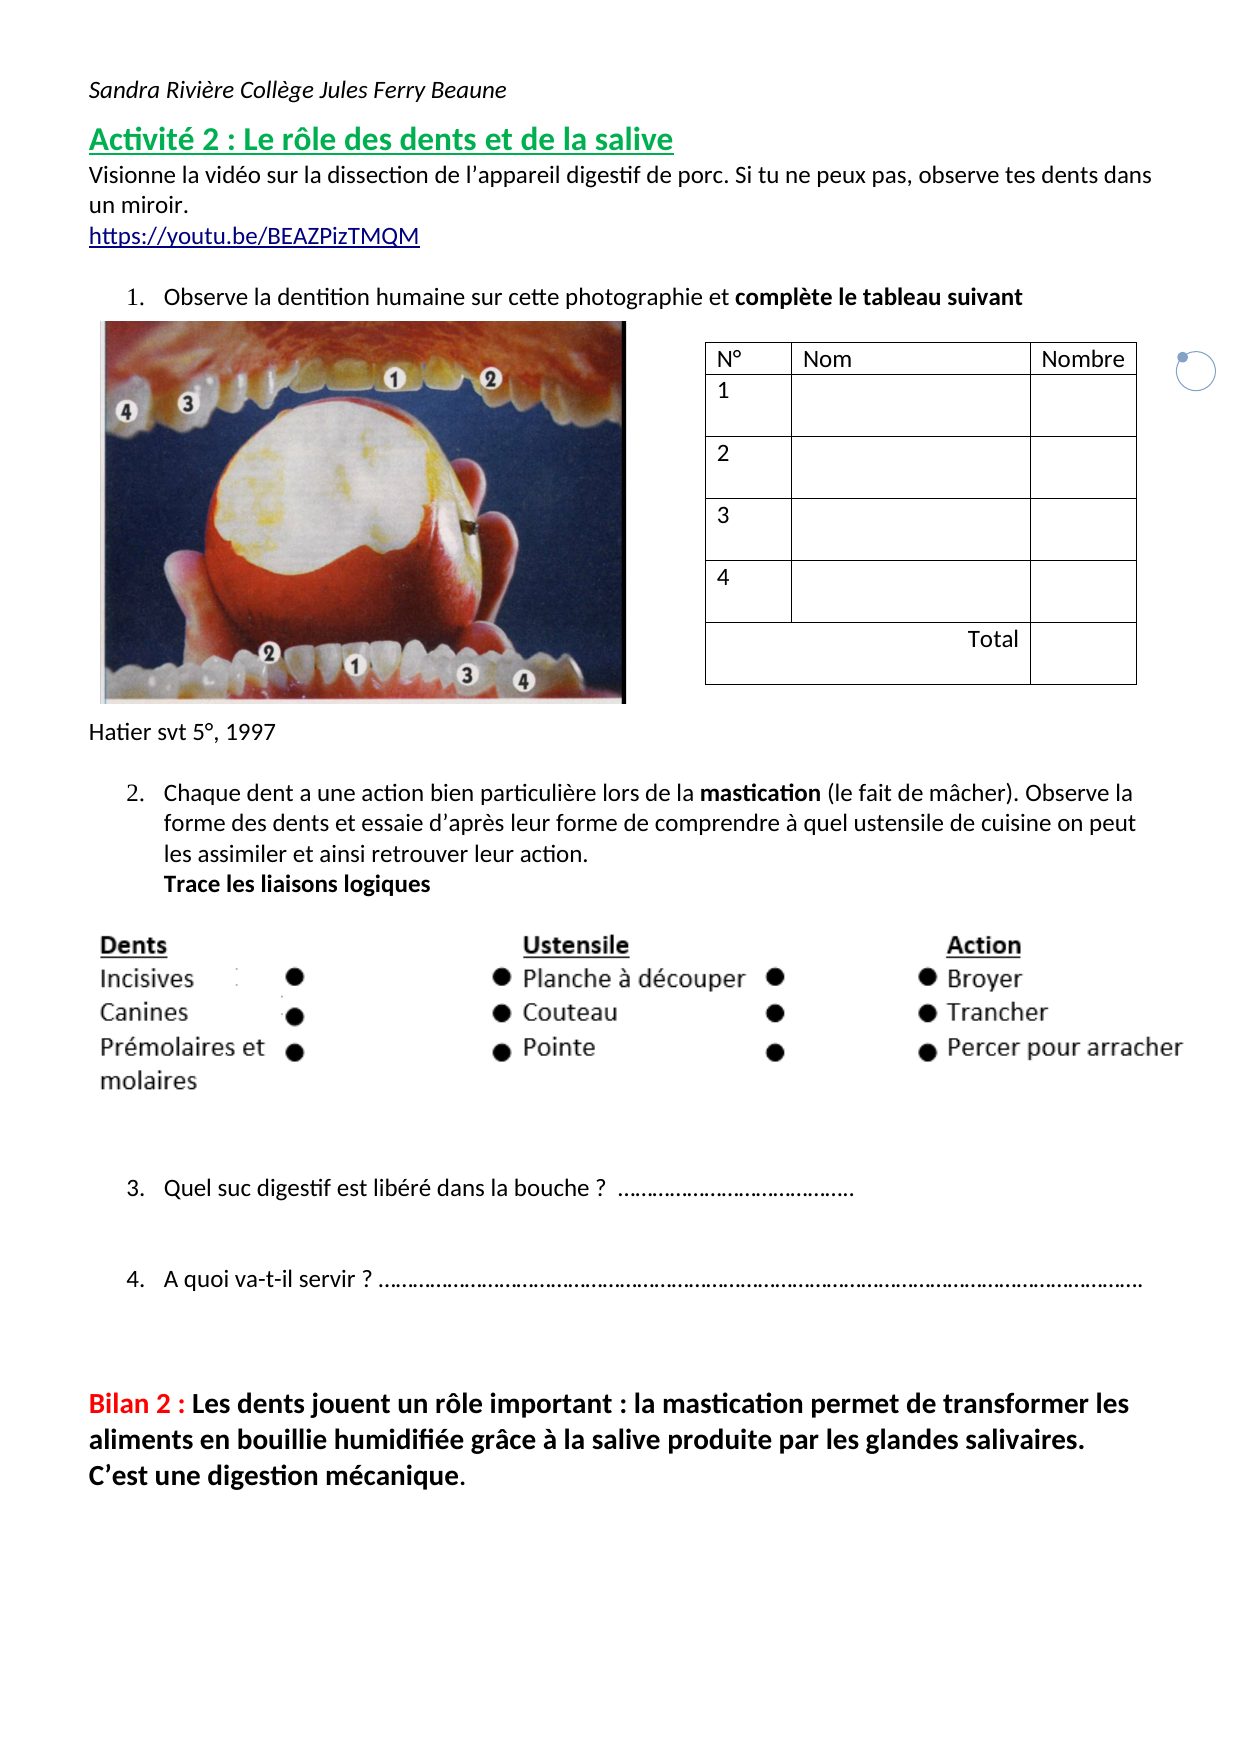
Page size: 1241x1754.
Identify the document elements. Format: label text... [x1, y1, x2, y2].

table_header Nom [792, 343, 1030, 374]
table_cell [1031, 375, 1136, 436]
text Hatier svt 5°, 1997 [89, 716, 1152, 746]
list Observe la dentition humaine sur cette photographie et complète le tableau suivant [126, 281, 1152, 312]
table_cell [1031, 623, 1136, 684]
table_cell [792, 437, 1030, 498]
table_cell Total [706, 623, 1030, 684]
list Chaque dent a une action bien particulière lors de la mastication (le fait de mâcher). Observe la forme des dents et essaie d’après leur forme de comprendre à quel ustensile de cuisine on peut les assimiler et ainsi retrouver leur action. [126, 777, 1152, 868]
table_cell [792, 499, 1030, 560]
text Trace les liaisons logiques [164, 868, 1152, 899]
table_cell [1031, 499, 1136, 560]
table_cell [1031, 561, 1136, 622]
text Visionne la vidéo sur la dissection de l’appareil digestif de porc. Si tu ne peux pas, observe tes dents dans un miroir. [89, 159, 1152, 220]
table_header N° [706, 343, 791, 374]
table_cell [792, 561, 1030, 622]
table_cell 3 [706, 499, 791, 560]
table_cell 4 [706, 561, 791, 622]
table_header Nombre [1031, 343, 1136, 374]
text Bilan 2 : Les dents jouent un rôle important : la mastication permet de transformer les aliments en bouillie humidifiée grâce à la salive produite par les glandes salivaires. C’est une digestion mécanique. [89, 1385, 1152, 1492]
text Activité 2 : Le rôle des dents et de la salive [89, 118, 1152, 159]
table_cell [1031, 437, 1136, 498]
table_cell 2 [706, 437, 791, 498]
text https://youtu.be/BEAZPizTMQM [89, 220, 1152, 251]
table_cell [792, 375, 1030, 436]
list Quel suc digestif est libéré dans la bouche ? ………………………………….. [126, 1172, 1152, 1202]
table_cell 1 [706, 375, 791, 436]
list A quoi va-t-il servir ? ……………………………………………………………………………………………………………………. [126, 1263, 1152, 1294]
